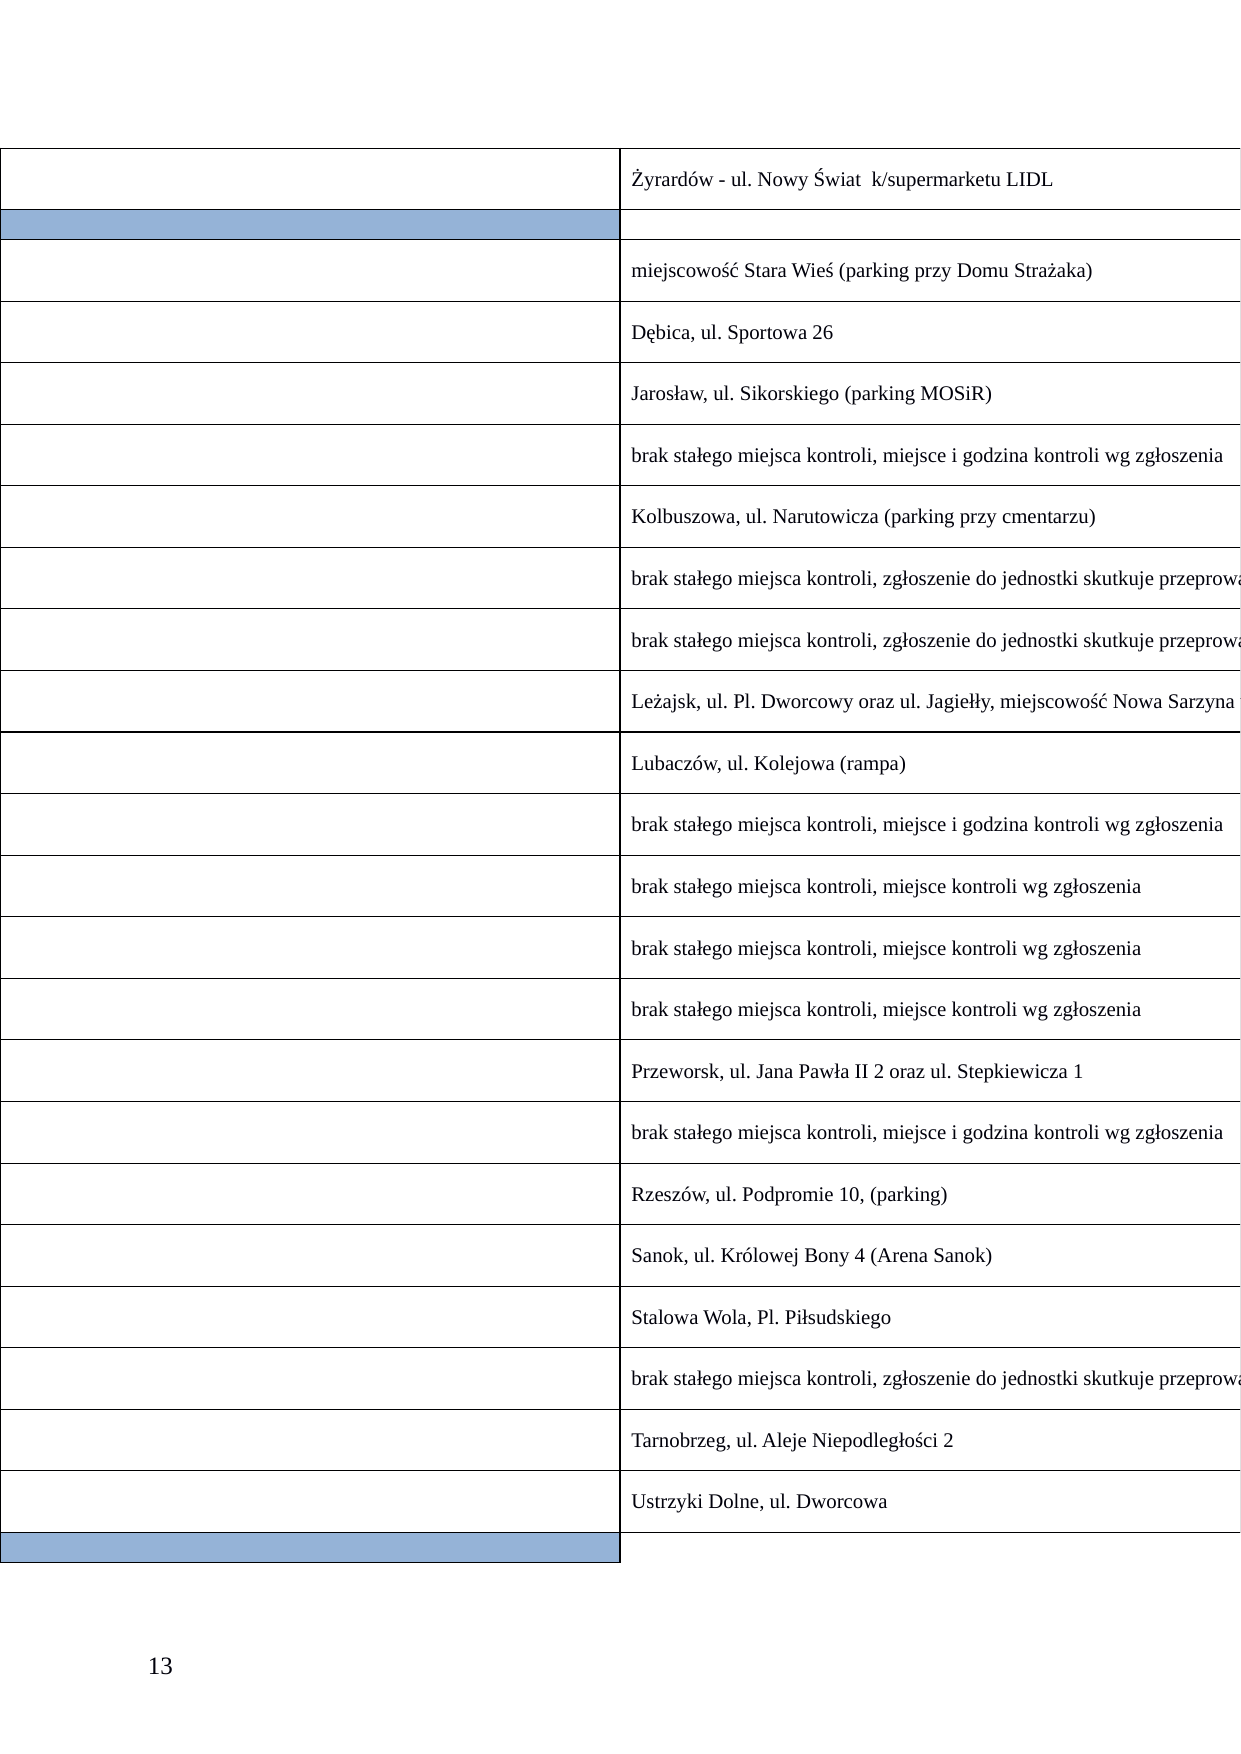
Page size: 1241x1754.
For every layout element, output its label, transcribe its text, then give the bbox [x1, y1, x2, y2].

table_cell brak stałego miejsca kontroli, zgłoszenie do jednostki skutkuje przeprowadzeniem kontroli [621, 1348, 1240, 1409]
table_cell Jarosław, ul. Sikorskiego (parking MOSiR) [621, 363, 1240, 424]
table_cell miejscowość Stara Wieś (parking przy Domu Strażaka) [621, 240, 1240, 301]
table_cell brak stałego miejsca kontroli, miejsce kontroli wg zgłoszenia [621, 979, 1240, 1039]
table_cell brak stałego miejsca kontroli, miejsce i godzina kontroli wg zgłoszenia [621, 425, 1240, 485]
table_cell KMP w Krośnie [1, 548, 619, 608]
table_cell brak stałego miejsca kontroli, zgłoszenie do jednostki skutkuje przeprowadzeniem kontroli [621, 609, 1240, 670]
table_cell brak stałego miejsca kontroli, miejsce i godzina kontroli wg zgłoszenia [621, 1102, 1240, 1162]
table_cell Tarnobrzeg, ul. Aleje Niepodległości 2 [621, 1410, 1240, 1470]
table_cell KPP w Żyrardowie [1, 149, 619, 209]
table_cell Przeworsk, ul. Jana Pawła II 2 oraz ul. Stepkiewicza 1 [621, 1040, 1240, 1101]
table_cell KPP w Leżajsku [1, 671, 619, 731]
table_cell Dębica, ul. Sportowa 26 [621, 302, 1240, 362]
table_cell Leżajsk, ul. Pl. Dworcowy oraz ul. Jagiełły, miejscowość Nowa Sarzyna ul. Konopnickiej [621, 671, 1240, 731]
table_cell Lubaczów, ul. Kolejowa (rampa) [621, 733, 1240, 793]
table_cell Rzeszów, ul. Podpromie 10, (parking) [621, 1164, 1240, 1224]
table_cell KPP w Przeworsku [1, 1040, 619, 1101]
table_cell KPP w Sanoku [1, 1225, 619, 1286]
table_cell KPP w Dębicy [1, 302, 619, 362]
table_cell brak stałego miejsca kontroli, zgłoszenie do jednostki skutkuje przeprowadzeniem kontroli [621, 548, 1240, 608]
table_cell KPP w Łańcucie [1, 794, 619, 854]
table_cell KPP w Lubaczowie [1, 733, 619, 793]
table_cell Sanok, ul. Królowej Bony 4 (Arena Sanok) [621, 1225, 1240, 1286]
table_cell KPP w Jarosławiu [1, 363, 619, 424]
table_cell brak stałego miejsca kontroli, miejsce i godzina kontroli wg zgłoszenia [621, 794, 1240, 854]
table_cell brak stałego miejsca kontroli, miejsce kontroli wg zgłoszenia [621, 917, 1240, 978]
table_cell KOMENDA WOJEWÓDZKA POLICJI W SZCZECINIE [1, 1533, 619, 1562]
table_cell Kolbuszowa, ul. Narutowicza (parking przy cmentarzu) [621, 486, 1240, 547]
table_cell KPP w Jaśle [1, 425, 619, 485]
table_cell KOMENDA WOJEWÓDZKA POLICJI W RZESZOWIE [1, 210, 619, 239]
table_cell KPP w Ustrzykach Dolnych [1, 1471, 619, 1532]
table_cell KPP w Strzyżowie [1, 1348, 619, 1409]
table_cell Ustrzyki Dolne, ul. Dworcowa [621, 1471, 1240, 1532]
table_cell brak stałego miejsca kontroli, miejsce kontroli wg zgłoszenia [621, 856, 1240, 916]
table_cell KPP w Mielcu [1, 856, 619, 916]
table_cell KPP w Lesku [1, 609, 619, 670]
table_cell KMP w Przemyślu [1, 979, 619, 1039]
table_cell KPP w Kolbuszowej [1, 486, 619, 547]
table_cell KMP w Rzeszowie [1, 1164, 619, 1224]
table_cell KPP w Stalowej Woli [1, 1287, 619, 1347]
table_cell KPP Nisku [1, 917, 619, 978]
table_cell KPP w Brzozowie [1, 240, 619, 301]
table_cell Żyrardów - ul. Nowy Świat k/supermarketu LIDL [621, 149, 1240, 209]
table_cell Stalowa Wola, Pl. Piłsudskiego [621, 1287, 1240, 1347]
table_cell KMP w Tarnobrzegu [1, 1410, 619, 1470]
table_cell KPP w Ropczycach [1, 1102, 619, 1162]
